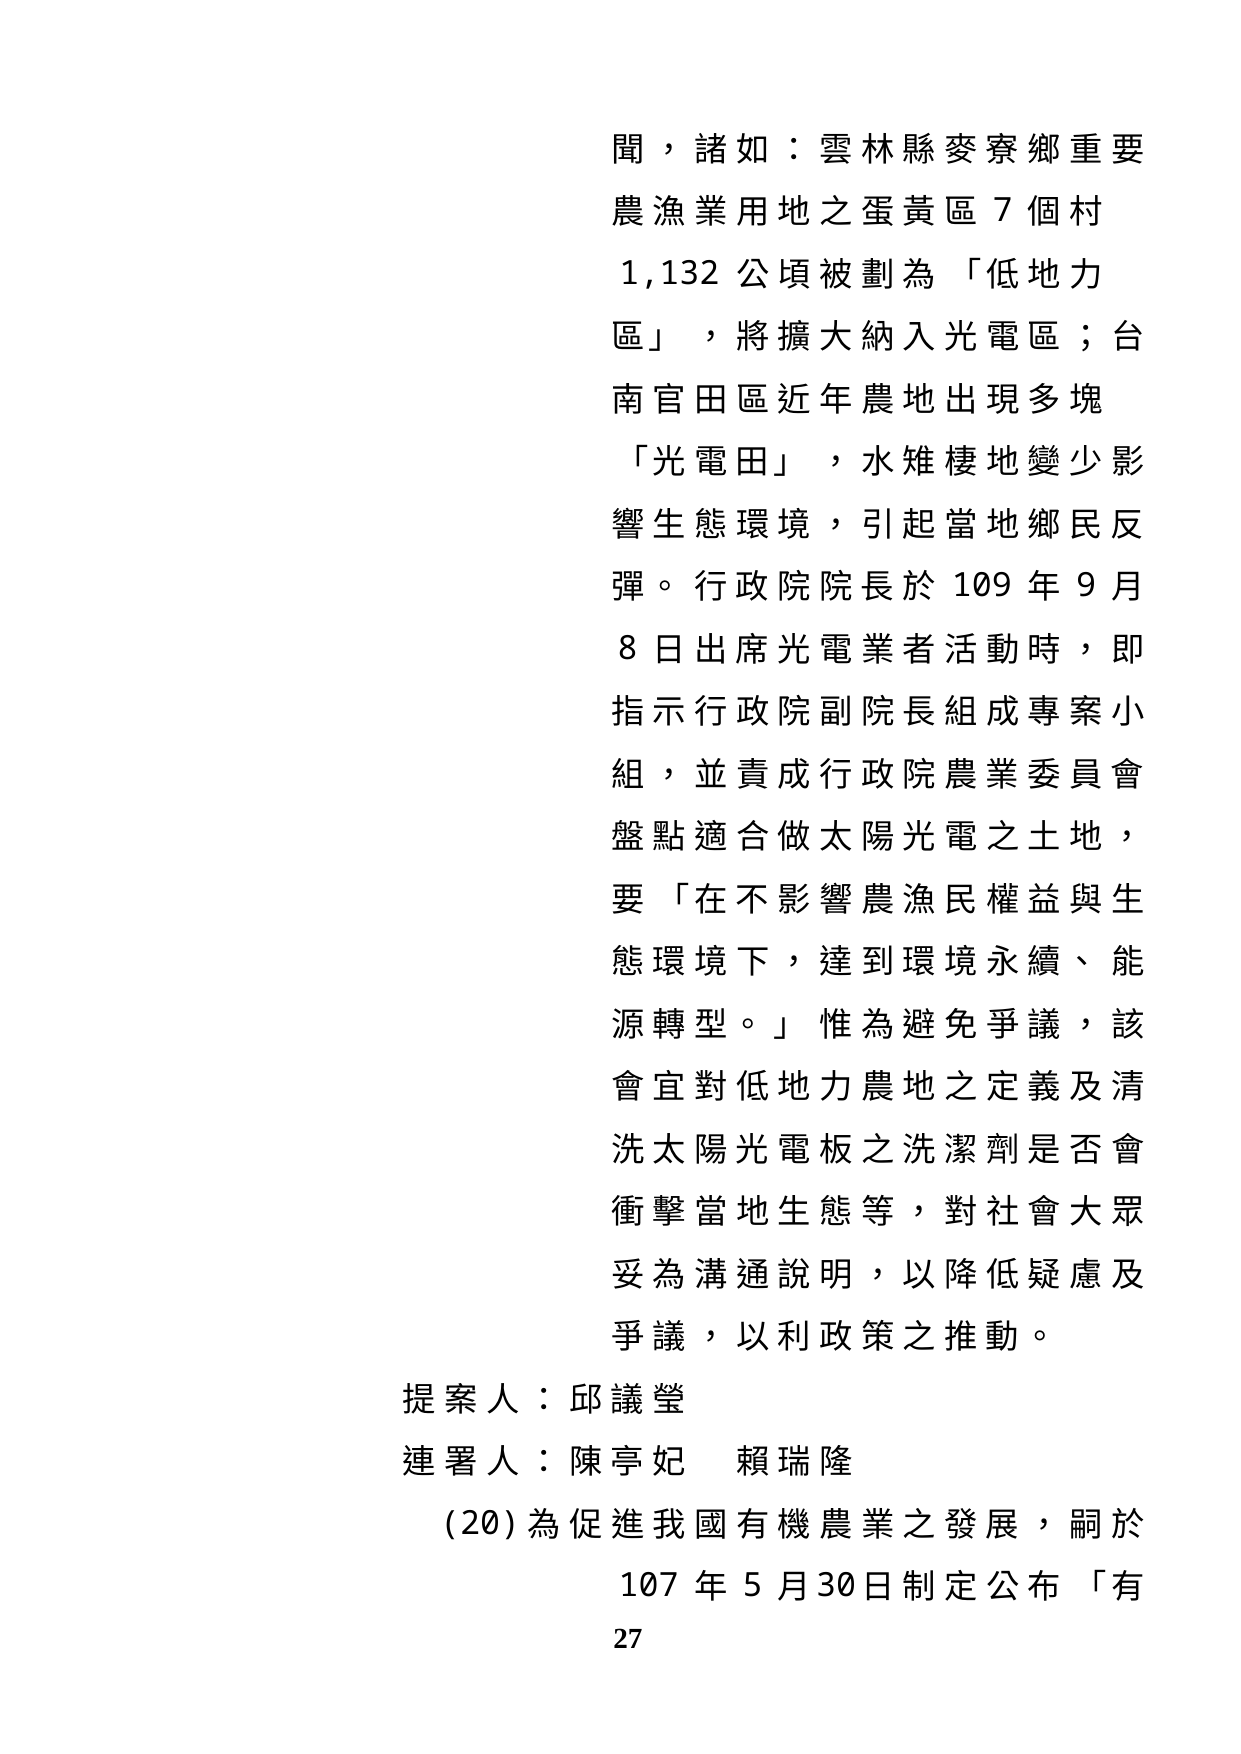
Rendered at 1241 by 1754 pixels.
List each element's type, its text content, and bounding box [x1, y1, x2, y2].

list 聞，諸如：雲林縣麥寮鄉重要農漁業用地之蛋黃區7個村1,132公頃被劃為「低地力區」，將擴大納入光電區；台南官田區近年農地出現多塊「光電田」，水雉棲地變少影響生態環境，引起當地鄉民反彈。行政院院長於109年9月8日出席光電業者活動時，即指示行政院副院長組成專案小組，並責成行政院農業委員會盤點適合做太陽光電之土地，要「在不影響農漁民權益與生態環境下，達到環境永續、能源轉型。」惟為避免爭議，該會宜對低地力農地之定義及清洗太陽光電板之洗潔劑是否會衝擊當地生態等，對社會大眾妥為溝通說明，以降低疑慮及爭議，以利政策之推動。 [430, 105, 1148, 1355]
text 提案人：邱議瑩 [384, 1355, 1044, 1417]
text 連署人：陳亭妃 賴瑞隆 [384, 1417, 1044, 1480]
list 為促進我國有機農業之發展，嗣於107年5月30日制定公布「有 [430, 1480, 1148, 1605]
